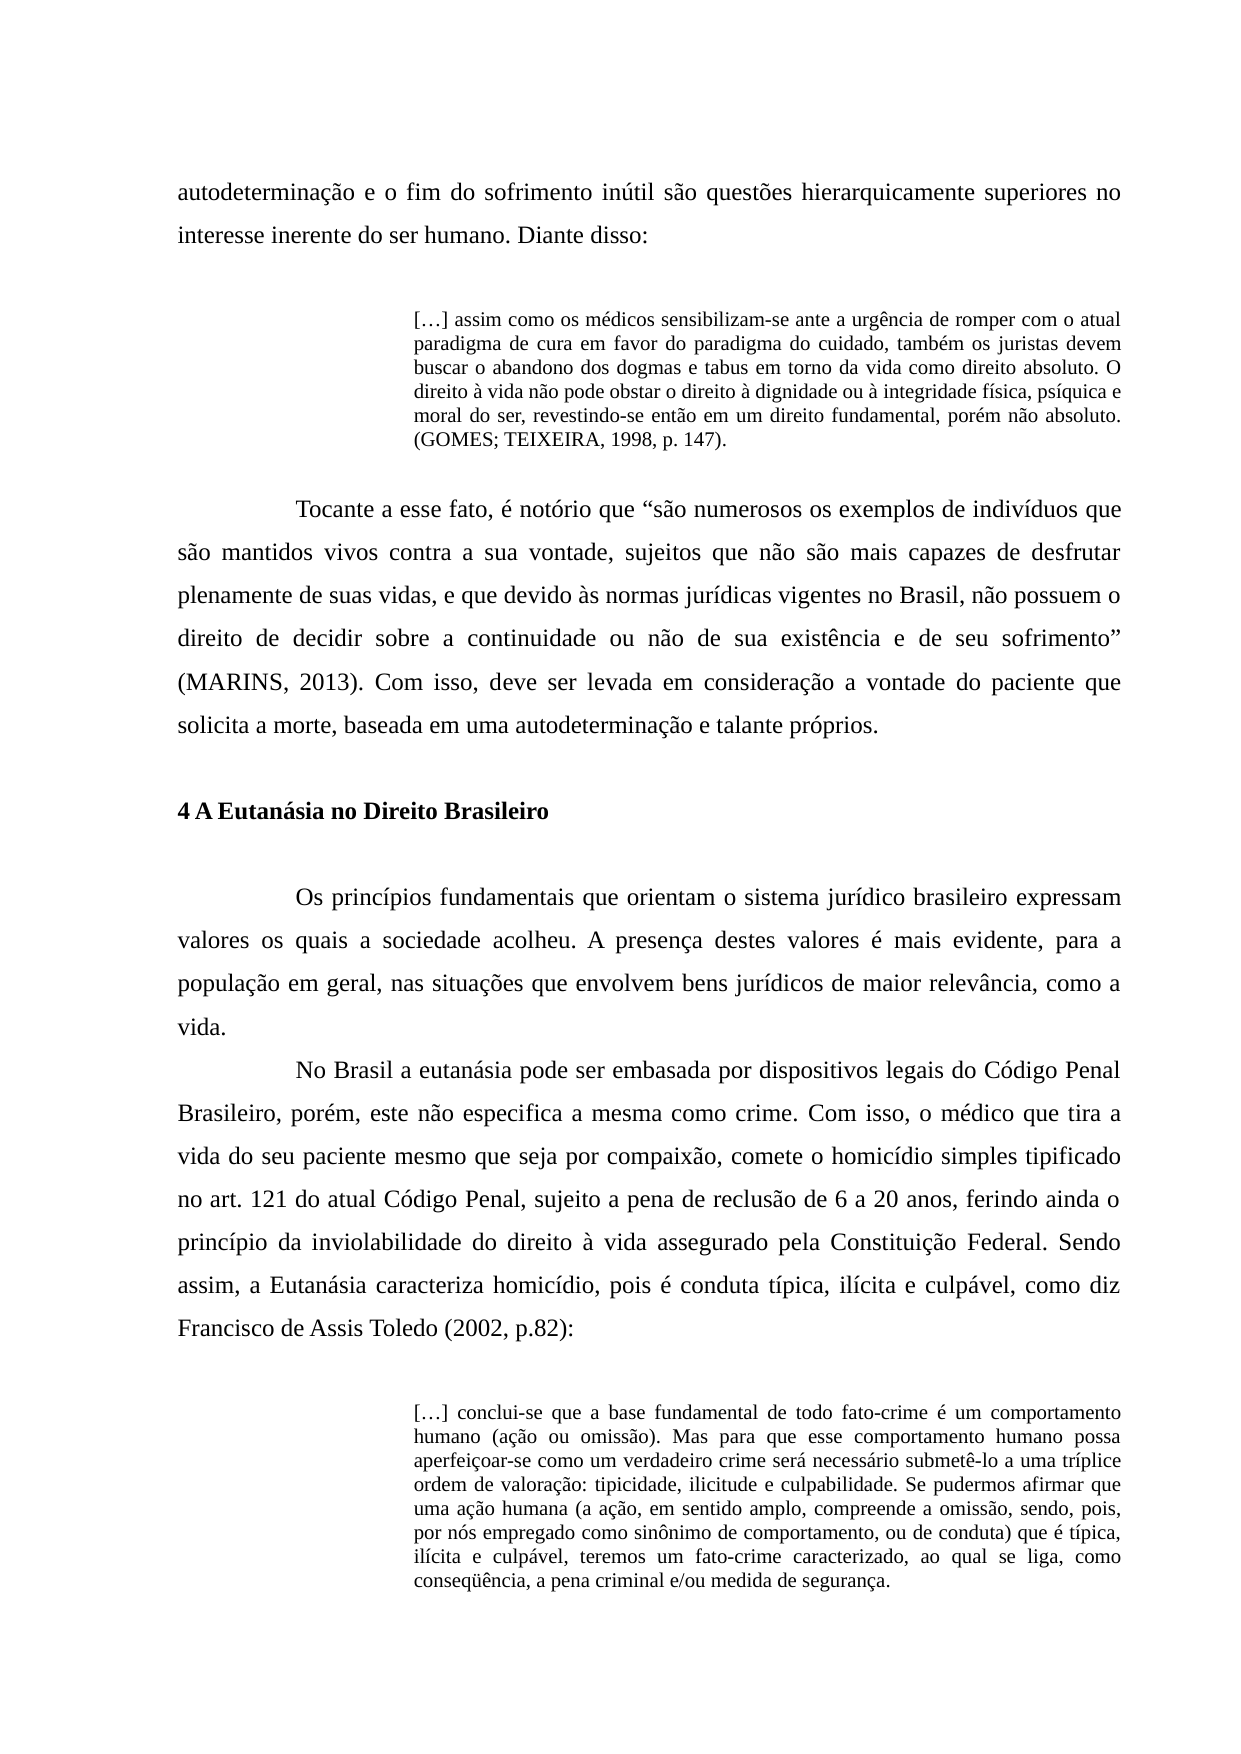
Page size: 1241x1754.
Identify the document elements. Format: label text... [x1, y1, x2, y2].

text Os princípios fundamentais que orientam o sistema jurídico brasileiro expressam valores os quais a sociedade acolheu. A presença destes valores é mais evidente, para a população em geral, nas situações que envolvem bens jurídicos de maior relevância, como a vida. [177, 882, 1122, 1040]
text 4 A Eutanásia no Direito Brasileiro [177, 796, 1122, 825]
text autodeterminação e o fim do sofrimento inútil são questões hierarquicamente superiores no interesse inerente do ser humano. Diante disso: [177, 177, 1122, 249]
text […] conclui-se que a base fundamental de todo fato-crime é um comportamento humano (ação ou omissão). Mas para que esse comportamento humano possa aperfeiçoar-se como um verdadeiro crime será necessário submetê-lo a uma tríplice ordem de valoração: tipicidade, ilicitude e culpabilidade. Se pudermos afirmar que uma ação humana (a ação, em sentido amplo, compreende a omissão, sendo, pois, por nós empregado como sinônimo de comportamento, ou de conduta) que é típica, ilícita e culpável, teremos um fato-crime caracterizado, ao qual se liga, como conseqüência, a pena criminal e/ou medida de segurança. [413, 1400, 1122, 1592]
text No Brasil a eutanásia pode ser embasada por dispositivos legais do Código Penal Brasileiro, porém, este não especifica a mesma como crime. Com isso, o médico que tira a vida do seu paciente mesmo que seja por compaixão, comete o homicídio simples tipificado no art. 121 do atual Código Penal, sujeito a pena de reclusão de 6 a 20 anos, ferindo ainda o princípio da inviolabilidade do direito à vida assegurado pela Constituição Federal. Sendo assim, a Eutanásia caracteriza homicídio, pois é conduta típica, ilícita e culpável, como diz Francisco de Assis Toledo (2002, p.82): [177, 1055, 1122, 1342]
text […] assim como os médicos sensibilizam-se ante a urgência de romper com o atual paradigma de cura em favor do paradigma do cuidado, também os juristas devem buscar o abandono dos dogmas e tabus em torno da vida como direito absoluto. O direito à vida não pode obstar o direito à dignidade ou à integridade física, psíquica e moral do ser, revestindo-se então em um direito fundamental, porém não absoluto. (GOMES; TEIXEIRA, 1998, p. 147). [413, 307, 1122, 451]
text Tocante a esse fato, é notório que “são numerosos os exemplos de indivíduos que são mantidos vivos contra a sua vontade, sujeitos que não são mais capazes de desfrutar plenamente de suas vidas, e que devido às normas jurídicas vigentes no Brasil, não possuem o direito de decidir sobre a continuidade ou não de sua existência e de seu sofrimento” (MARINS, 2013). Com isso, deve ser levada em consideração a vontade do paciente que solicita a morte, baseada em uma autodeterminação e talante próprios. [177, 494, 1122, 738]
